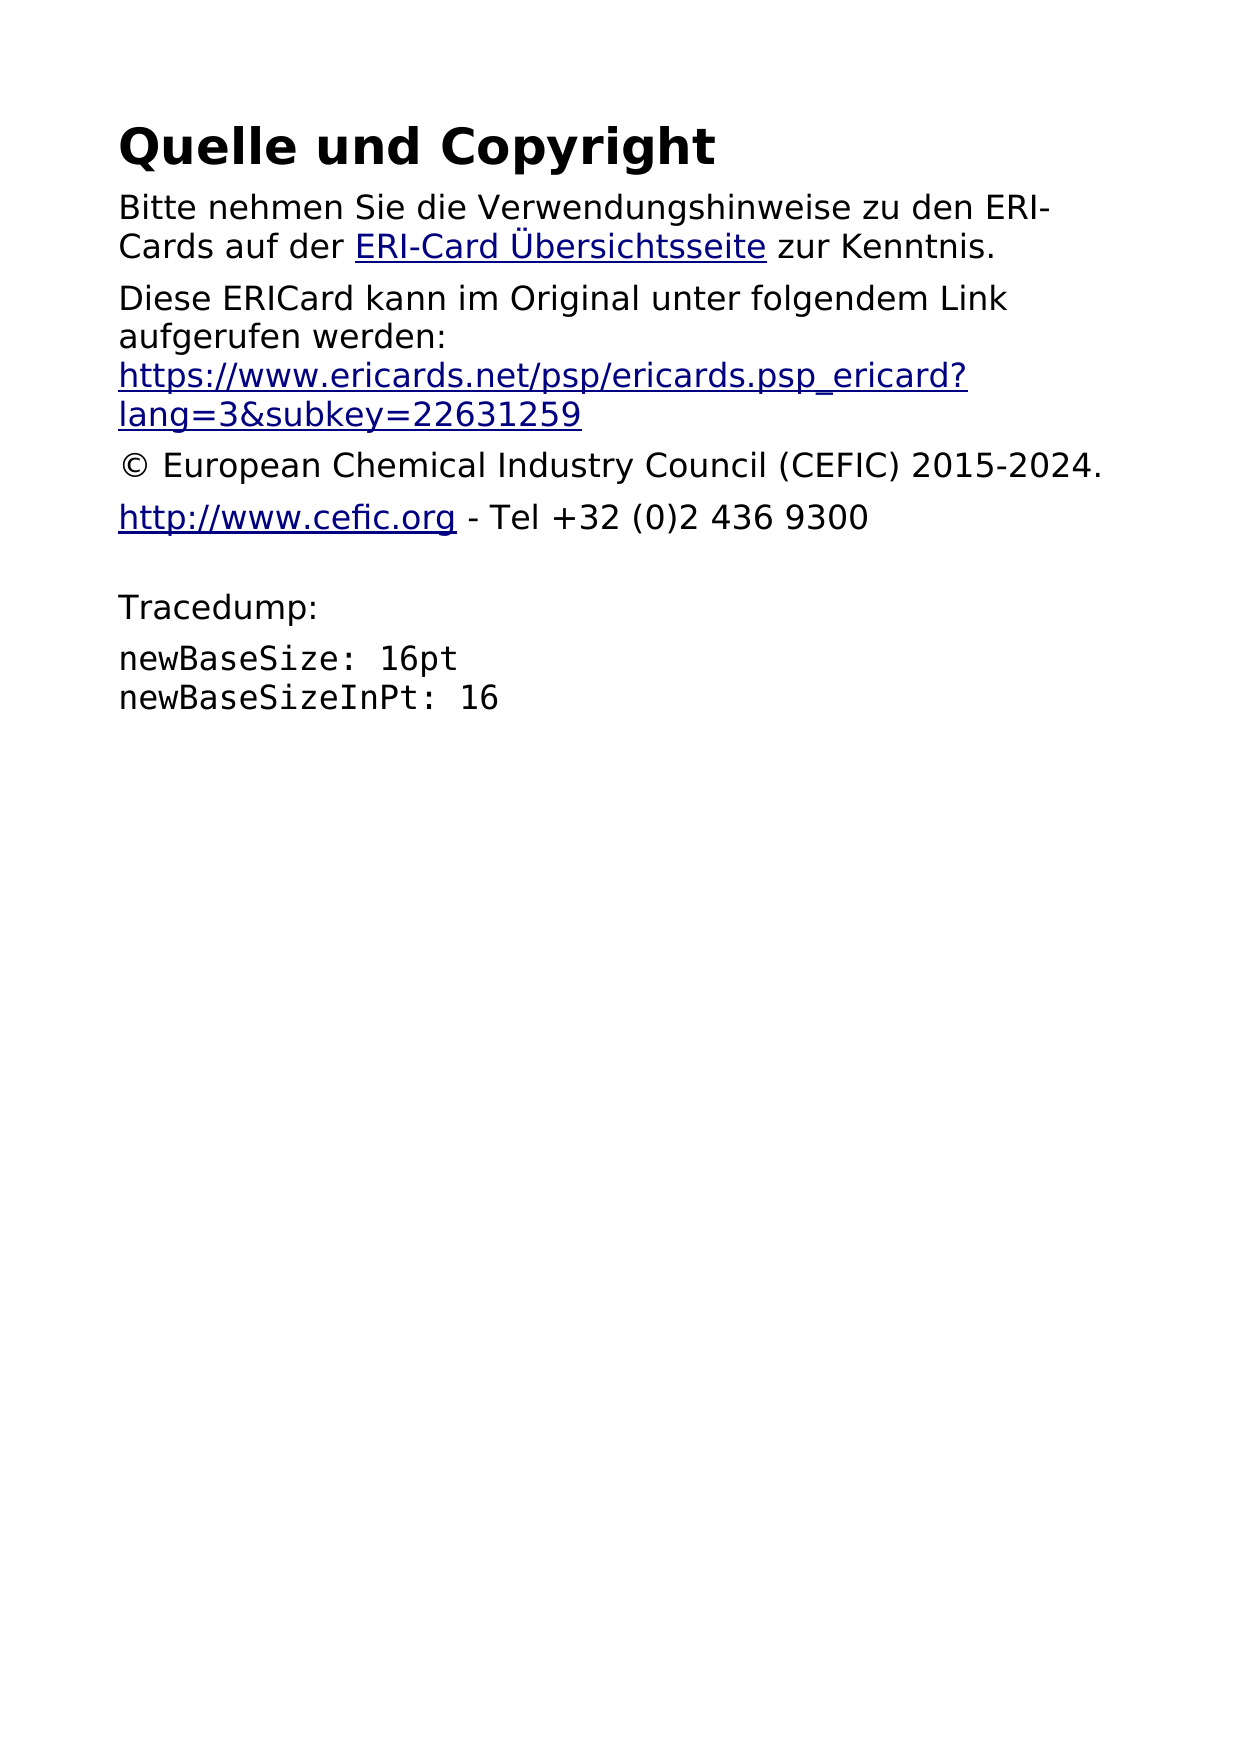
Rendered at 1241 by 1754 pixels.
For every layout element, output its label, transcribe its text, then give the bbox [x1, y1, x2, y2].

text © European Chemical Industry Council (CEFIC) 2015-2024. [118, 447, 1122, 486]
subtitle Quelle und Copyright [118, 118, 1122, 176]
text http://www.cefic.org - Tel +32 (0)2 436 9300 [118, 498, 1122, 537]
text Tracedump: [118, 550, 1122, 627]
text Bitte nehmen Sie die Verwendungshinweise zu den ERI-Cards auf der ERI-Card Übersichtsseite zur Kenntnis. [118, 189, 1122, 267]
text newBaseSize: 16pt newBaseSizeInPt: 16 [118, 640, 1122, 718]
text Diese ERICard kann im Original unter folgendem Link aufgerufen werden: https://www.ericards.net/psp/ericards.psp_ericard?lang=3&subkey=22631259 [118, 279, 1122, 434]
